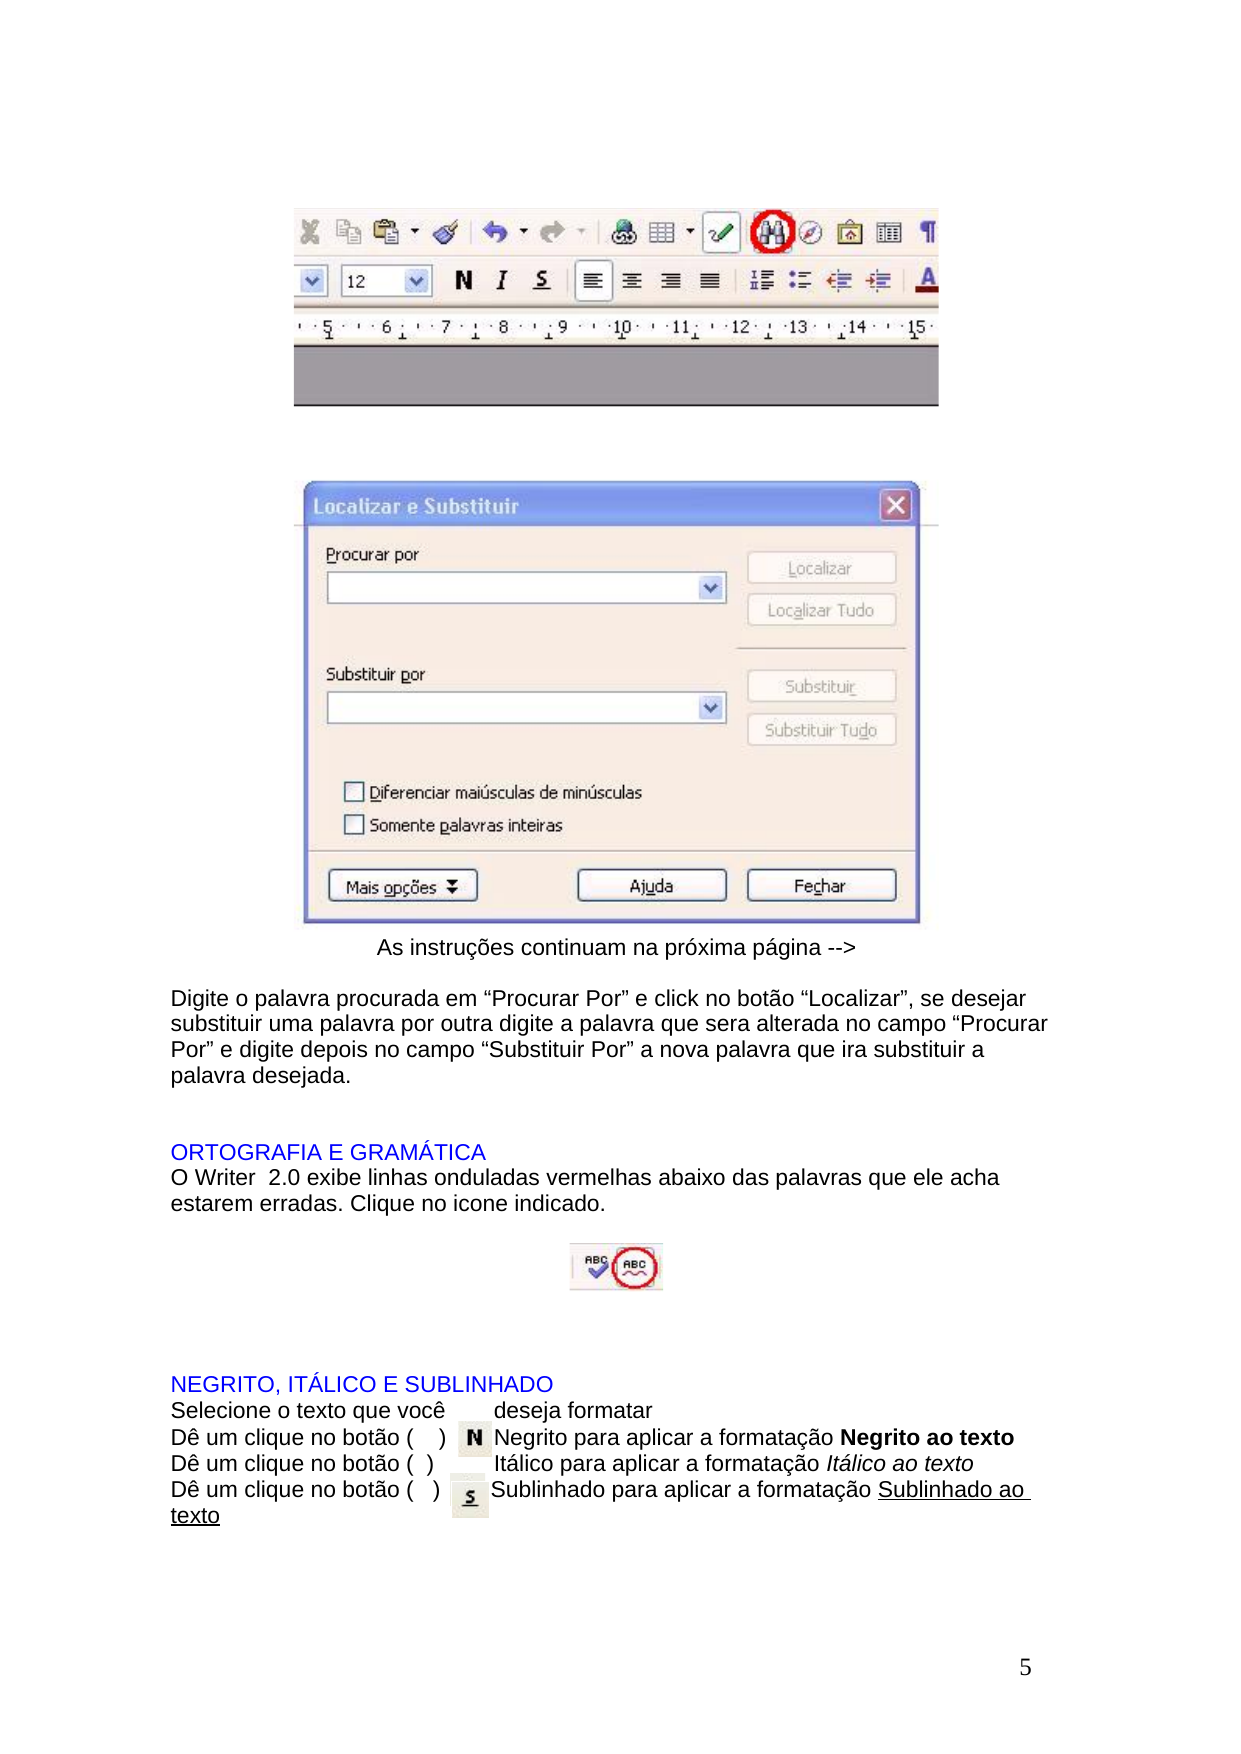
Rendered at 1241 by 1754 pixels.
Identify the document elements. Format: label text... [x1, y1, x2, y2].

text Dê um clique no botão ( ) Sublinhado para aplicar a formatação Sublinhado ao texto [170, 1477, 1062, 1528]
picture [458, 1421, 492, 1457]
text Digite o palavra procurada em “Procurar Por” e click no botão “Localizar”, se desejar substituir uma palavra por outra digite a palavra que sera alterada no campo “Procurar Por” e digite depois no campo “Substituir Por” a nova palavra que ira substituir a palavra desejada. [170, 986, 1062, 1088]
text Selecione o texto que você deseja formatar [170, 1398, 1062, 1423]
picture [293, 208, 939, 933]
text O Writer 2.0 exibe linhas onduladas vermelhas abaixo das palavras que ele acha estarem erradas. Clique no icone indicado. [170, 1165, 1062, 1216]
picture [452, 1482, 489, 1518]
text As instruções continuam na próxima página --> [170, 206, 1062, 960]
text Negrito para aplicar a formatação Negrito ao texto [493, 1423, 1062, 1451]
text Dê um clique no botão ( ) Itálico para aplicar a formatação Itálico ao texto [170, 1451, 1062, 1477]
text ORTOGRAFIA E GRAMÁTICA [170, 1139, 1062, 1165]
text NEGRITO, ITÁLICO E SUBLINHADO [170, 1372, 1062, 1398]
picture [450, 1473, 486, 1506]
picture [569, 1243, 664, 1292]
text Dê um clique no botão ( ) [170, 1423, 457, 1451]
